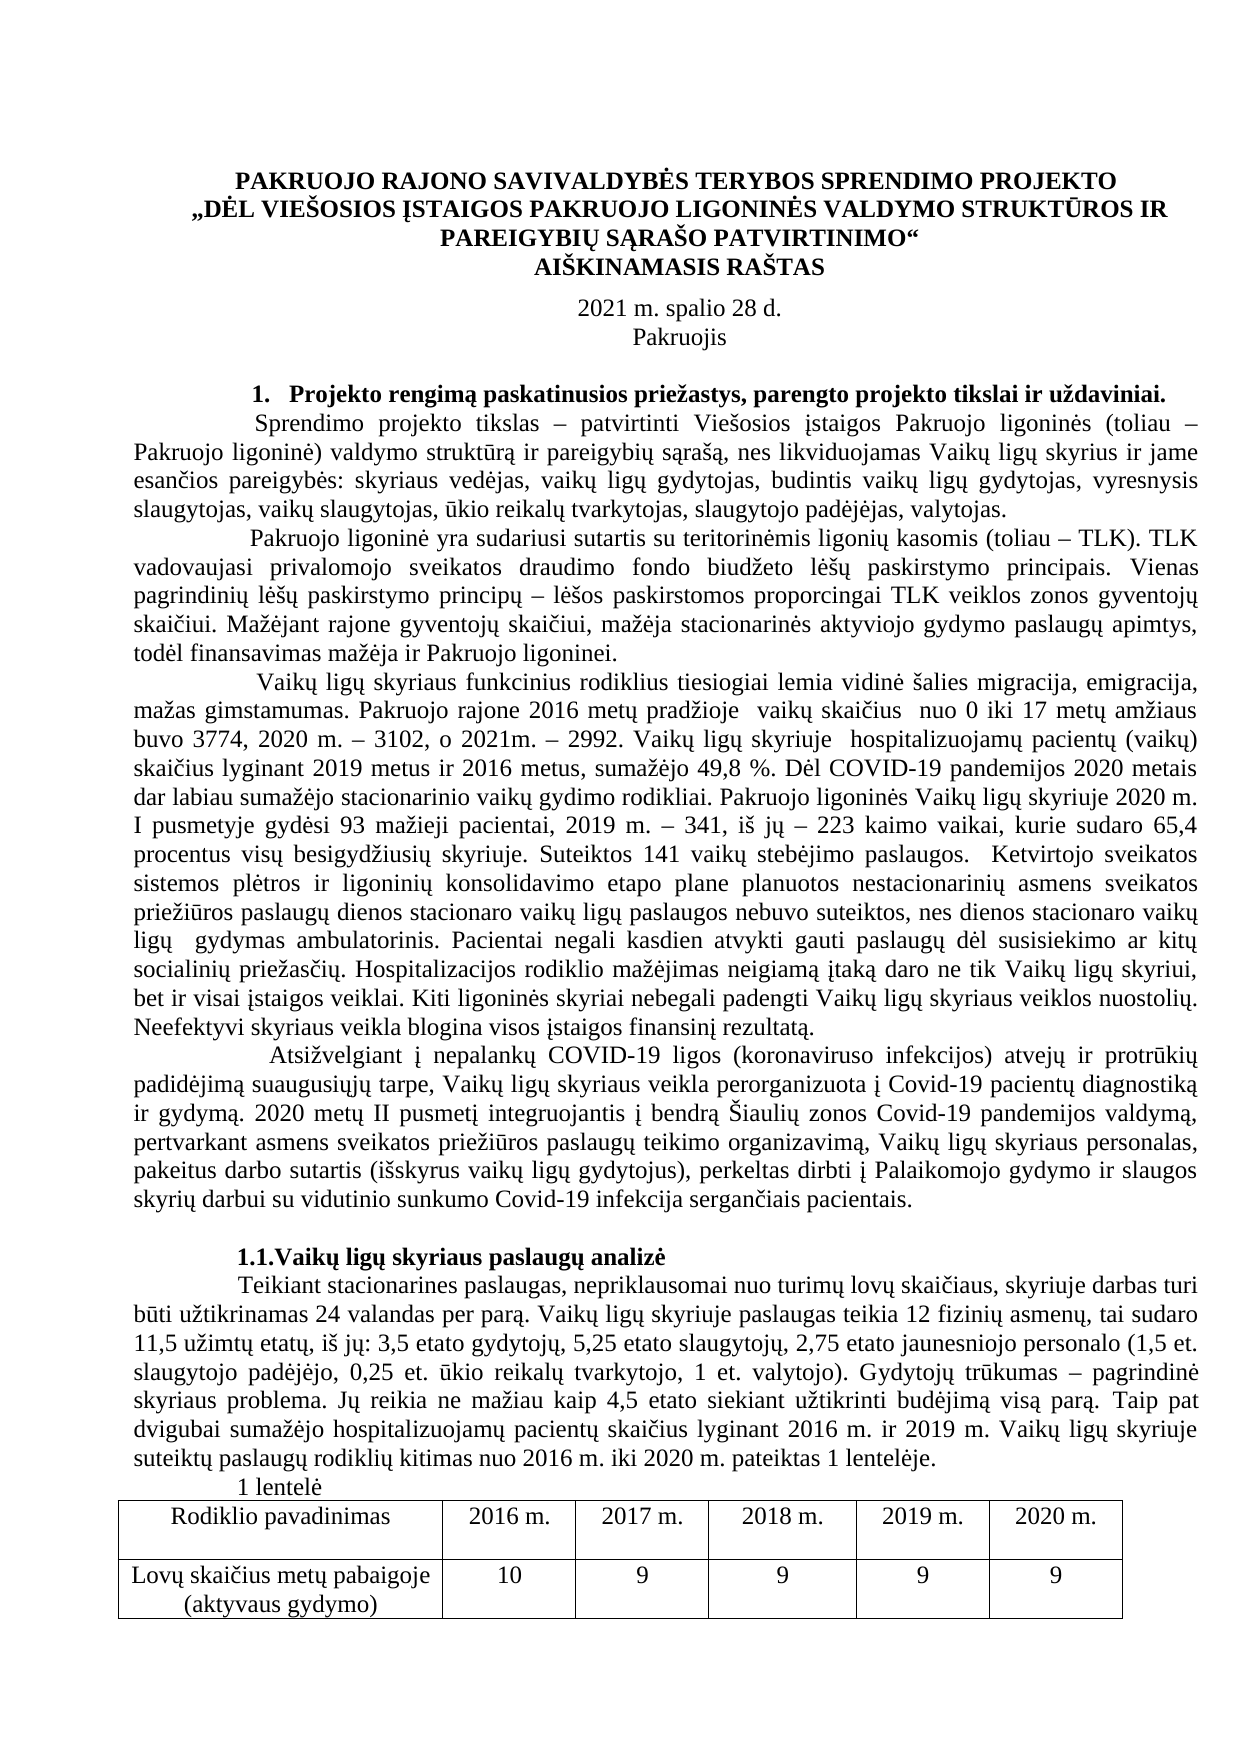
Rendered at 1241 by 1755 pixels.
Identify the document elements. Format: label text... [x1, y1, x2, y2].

table_cell 9 [576, 1560, 708, 1618]
table_header 2019 m. [857, 1501, 989, 1559]
table_header 2017 m. [576, 1501, 708, 1559]
text AIŠKINAMASIS RAŠTAS [238, 252, 1121, 281]
table_header 2018 m. [709, 1501, 856, 1559]
table_header 2020 m. [990, 1501, 1122, 1559]
text Pakruojis [238, 322, 1121, 350]
text Sprendimo projekto tikslas – patvirtinti Viešosios įstaigos Pakruojo ligoninės (toliau – Pakruojo ligoninė) valdymo struktūrą ir pareigybių sąrašą, nes likviduojamas Vaikų ligų skyrius ir jame esančios pareigybės: skyriaus vedėjas, vaikų ligų gydytojas, budintis vaikų ligų gydytojas, vyresnysis slaugytojas, vaikų slaugytojas, ūkio reikalų tvarkytojas, slaugytojo padėjėjas, valytojas. [133, 408, 1199, 523]
text Teikiant stacionarines paslaugas, nepriklausomai nuo turimų lovų skaičiaus, skyriuje darbas turi būti užtikrinamas 24 valandas per parą. Vaikų ligų skyriuje paslaugas teikia 12 fizinių asmenų, tai sudaro 11,5 užimtų etatų, iš jų: 3,5 etato gydytojų, 5,25 etato slaugytojų, 2,75 etato jaunesniojo personalo (1,5 et. slaugytojo padėjėjo, 0,25 et. ūkio reikalų tvarkytojo, 1 et. valytojo). Gydytojų trūkumas – pagrindinė skyriaus problema. Jų reikia ne mažiau kaip 4,5 etato siekiant užtikrinti budėjimą visą parą. Taip pat dvigubai sumažėjo hospitalizuojamų pacientų skaičius lyginant 2016 m. ir 2019 m. Vaikų ligų skyriuje suteiktų paslaugų rodiklių kitimas nuo 2016 m. iki 2020 m. pateiktas 1 lentelėje. [133, 1270, 1199, 1472]
table_cell 9 [990, 1560, 1122, 1618]
text Vaikų ligų skyriaus funkcinius rodiklius tiesiogiai lemia vidinė šalies migracija, emigracija, mažas gimstamumas. Pakruojo rajone 2016 metų pradžioje vaikų skaičius nuo 0 iki 17 metų amžiaus buvo 3774, 2020 m. – 3102, o 2021m. – 2992. Vaikų ligų skyriuje hospitalizuojamų pacientų (vaikų) skaičius lyginant 2019 metus ir 2016 metus, sumažėjo 49,8 %. Dėl COVID-19 pandemijos 2020 metais dar labiau sumažėjo stacionarinio vaikų gydimo rodikliai. Pakruojo ligoninės Vaikų ligų skyriuje 2020 m. I pusmetyje gydėsi 93 mažieji pacientai, 2019 m. – 341, iš jų – 223 kaimo vaikai, kurie sudaro 65,4 procentus visų besigydžiusių skyriuje. Suteiktos 141 vaikų stebėjimo paslaugos. Ketvirtojo sveikatos sistemos plėtros ir ligoninių konsolidavimo etapo plane planuotos nestacionarinių asmens sveikatos priežiūros paslaugų dienos stacionaro vaikų ligų paslaugos nebuvo suteiktos, nes dienos stacionaro vaikų ligų gydymas ambulatorinis. Pacientai negali kasdien atvykti gauti paslaugų dėl susisiekimo ar kitų socialinių priežasčių. Hospitalizacijos rodiklio mažėjimas neigiamą įtaką daro ne tik Vaikų ligų skyriui, bet ir visai įstaigos veiklai. Kiti ligoninės skyriai nebegali padengti Vaikų ligų skyriaus veiklos nuostolių. Neefektyvi skyriaus veikla blogina visos įstaigos finansinį rezultatą. [133, 667, 1199, 1040]
text 2021 m. spalio 28 d. [238, 293, 1121, 322]
text 1 lentelė [237, 1472, 1199, 1500]
text Pakruojo ligoninė yra sudariusi sutartis su teritorinėmis ligonių kasomis (toliau – TLK). TLK vadovaujasi privalomojo sveikatos draudimo fondo biudžeto lėšų paskirstymo principais. Vienas pagrindinių lėšų paskirstymo principų – lėšos paskirstomos proporcingai TLK veiklos zonos gyventojų skaičiui. Mažėjant rajone gyventojų skaičiui, mažėja stacionarinės aktyviojo gydymo paslaugų apimtys, todėl finansavimas mažėja ir Pakruojo ligoninei. [133, 523, 1199, 667]
table_cell 9 [857, 1560, 989, 1618]
table_cell 9 [709, 1560, 856, 1618]
table_header Rodiklio pavadinimas [119, 1501, 442, 1559]
text 1. Projekto rengimą paskatinusios priežastys, parengto projekto tikslai ir uždaviniai. [251, 379, 1199, 408]
text PAKRUOJO RAJONO SAVIVALDYBĖS TERYBOS SPRENDIMO PROJEKTO [185, 166, 1174, 194]
text 1.1.Vaikų ligų skyriaus paslaugų analizė [237, 1242, 1199, 1270]
table_cell Lovų skaičius metų pabaigoje (aktyvaus gydymo) [119, 1560, 442, 1618]
text „DĖL VIEŠOSIOS ĮSTAIGOS PAKRUOJO LIGONINĖS VALDYMO STRUKTŪROS IR PAREIGYBIŲ SĄRAŠO PATVIRTINIMO“ [185, 194, 1174, 252]
table_header 2016 m. [443, 1501, 575, 1559]
table_cell 10 [443, 1560, 575, 1618]
text Atsižvelgiant į nepalankų COVID-19 ligos (koronaviruso infekcijos) atvejų ir protrūkių padidėjimą suaugusiųjų tarpe, Vaikų ligų skyriaus veikla perorganizuota į Covid-19 pacientų diagnostiką ir gydymą. 2020 metų II pusmetį integruojantis į bendrą Šiaulių zonos Covid-19 pandemijos valdymą, pertvarkant asmens sveikatos priežiūros paslaugų teikimo organizavimą, Vaikų ligų skyriaus personalas, pakeitus darbo sutartis (išskyrus vaikų ligų gydytojus), perkeltas dirbti į Palaikomojo gydymo ir slaugos skyrių darbui su vidutinio sunkumo Covid-19 infekcija sergančiais pacientais. [133, 1040, 1199, 1213]
